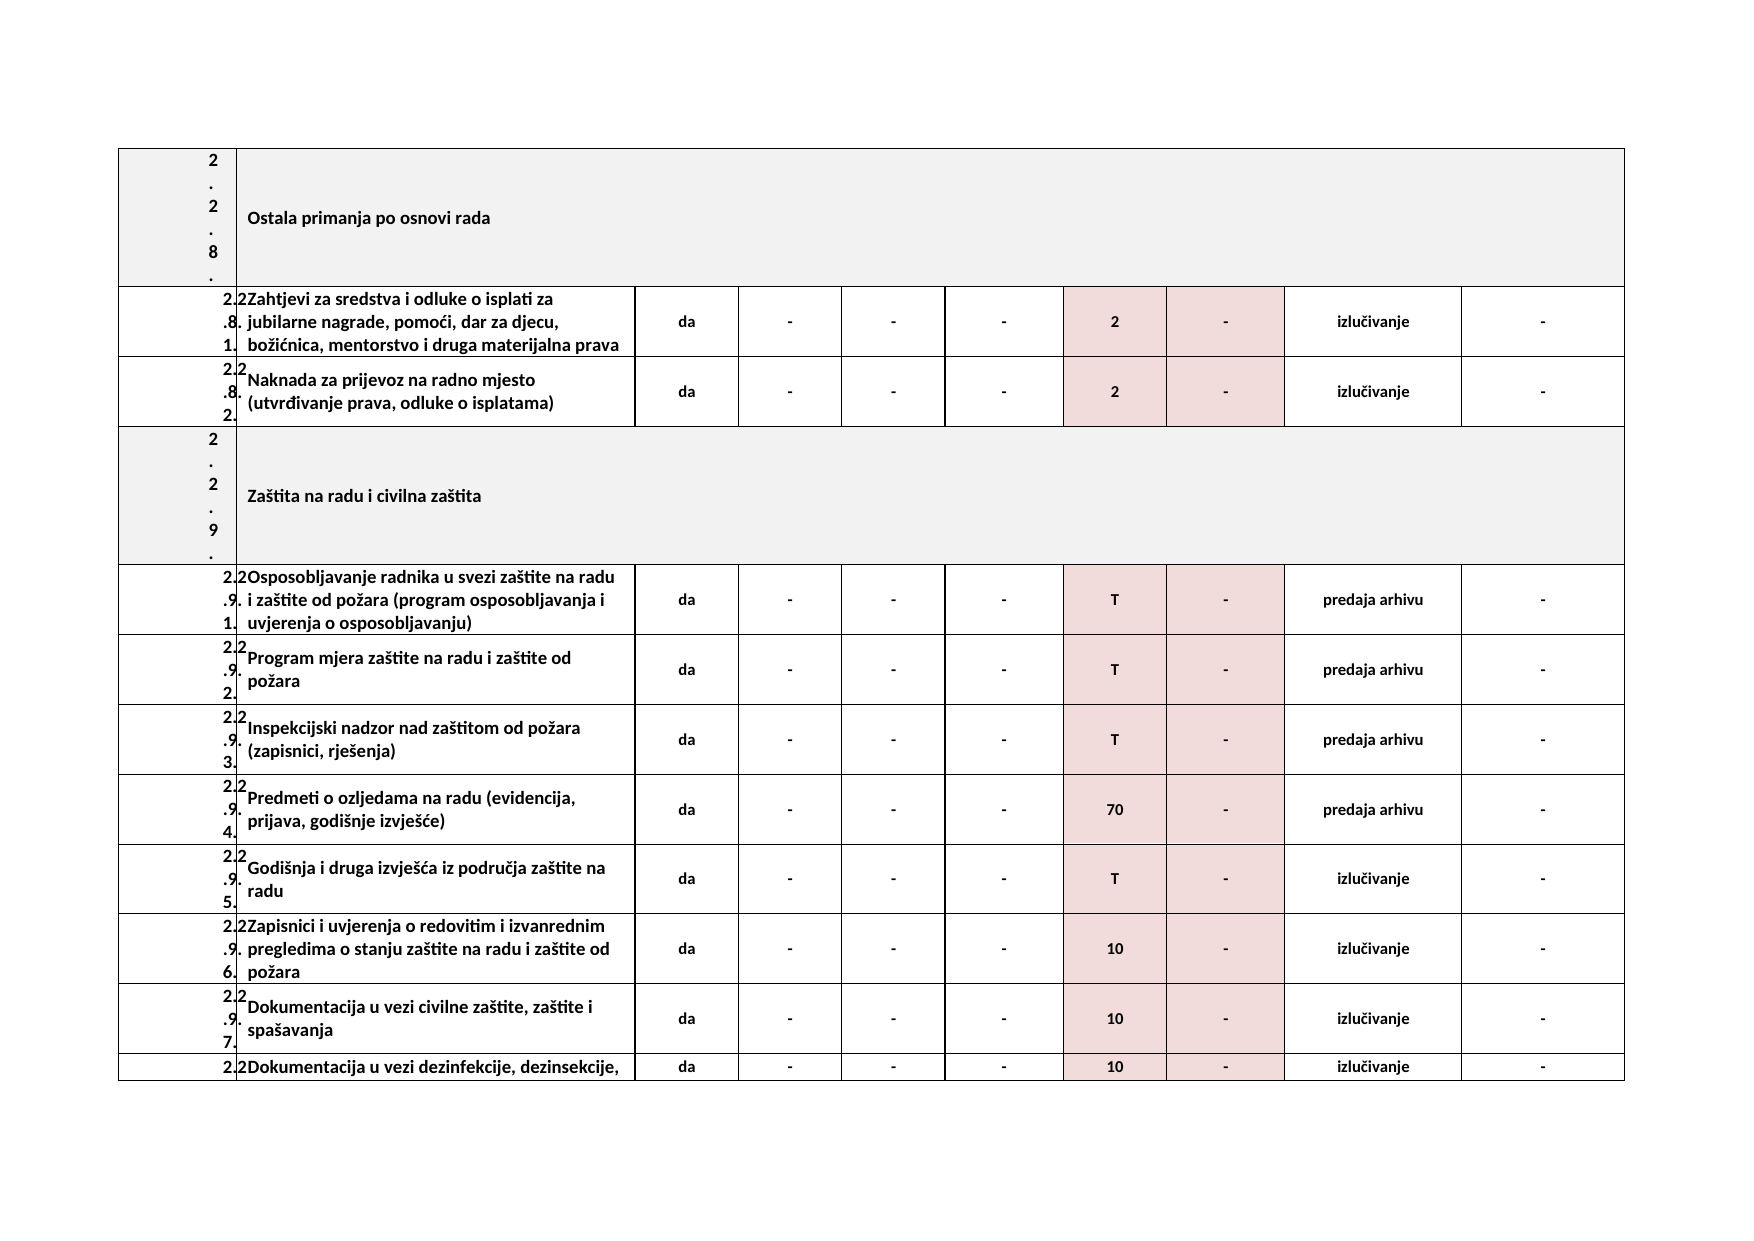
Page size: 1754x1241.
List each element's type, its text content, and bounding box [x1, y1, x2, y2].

table_cell Ostala primanja po osnovi rada [237, 149, 1624, 286]
table_cell - [842, 775, 944, 843]
table_cell 2 [1064, 357, 1166, 426]
table_cell - [946, 565, 1063, 634]
table_cell izlučivanje [1285, 914, 1461, 983]
table_cell - [1167, 845, 1284, 913]
table_cell da [636, 287, 738, 356]
table_cell Zapisnici i uvjerenja o redovitim i izvanrednim pregledima o stanju zaštite na radu i zaštite od požara [237, 914, 634, 983]
table_cell Predmeti o ozljedama na radu (evidencija, prijava, godišnje izvješće) [237, 775, 634, 843]
table_cell predaja arhivu [1285, 565, 1461, 634]
table_cell - [1167, 705, 1284, 774]
table_cell - [739, 287, 841, 356]
table_cell - [739, 357, 841, 426]
table_cell izlučivanje [1285, 1054, 1461, 1080]
table_cell da [636, 357, 738, 426]
table_cell predaja arhivu [1285, 705, 1461, 774]
table_cell - [946, 357, 1063, 426]
table_cell - [842, 287, 944, 356]
table_cell [119, 1054, 236, 1080]
table_cell 10 [1064, 914, 1166, 983]
table_cell - [1462, 287, 1624, 356]
table_cell da [636, 565, 738, 634]
table_cell T [1064, 705, 1166, 774]
table_cell - [739, 845, 841, 913]
table_cell da [636, 705, 738, 774]
table_cell Dokumentacija u vezi dezinfekcije, dezinsekcije, deratizacije i sl. [237, 1054, 634, 1080]
table_cell [119, 149, 236, 286]
table_cell da [636, 1054, 738, 1080]
table_cell - [946, 984, 1063, 1053]
table_cell izlučivanje [1285, 845, 1461, 913]
table_cell - [842, 845, 944, 913]
table_cell Zaštita na radu i civilna zaštita [237, 427, 1624, 564]
table_cell - [1167, 357, 1284, 426]
table_cell - [1167, 984, 1284, 1053]
table_cell - [739, 984, 841, 1053]
table_cell [119, 984, 236, 1053]
table_cell izlučivanje [1285, 357, 1461, 426]
table_cell [119, 565, 236, 634]
table_cell - [842, 357, 944, 426]
table_cell - [842, 565, 944, 634]
table_cell 10 [1064, 984, 1166, 1053]
table_cell - [1462, 845, 1624, 913]
table_cell T [1064, 565, 1166, 634]
table_cell - [1462, 775, 1624, 843]
table_cell - [739, 635, 841, 704]
table_cell 10 [1064, 1054, 1166, 1080]
table_cell da [636, 635, 738, 704]
table_cell Dokumentacija u vezi civilne zaštite, zaštite i spašavanja [237, 984, 634, 1053]
table_cell - [1462, 1054, 1624, 1080]
table_cell - [1462, 565, 1624, 634]
table_cell da [636, 984, 738, 1053]
table_cell Inspekcijski nadzor nad zaštitom od požara (zapisnici, rješenja) [237, 705, 634, 774]
table_cell - [842, 1054, 944, 1080]
table_cell [119, 427, 236, 564]
table_cell Godišnja i druga izvješća iz područja zaštite na radu [237, 845, 634, 913]
table_cell - [946, 287, 1063, 356]
table_cell - [1462, 705, 1624, 774]
table_cell 2 [1064, 287, 1166, 356]
table_cell - [739, 914, 841, 983]
table_cell da [636, 845, 738, 913]
table_cell - [739, 775, 841, 843]
table_cell - [1462, 635, 1624, 704]
table_cell - [1167, 914, 1284, 983]
table_cell - [1167, 635, 1284, 704]
table_cell - [1462, 914, 1624, 983]
table_cell izlučivanje [1285, 287, 1461, 356]
table_cell - [842, 705, 944, 774]
table_cell - [842, 914, 944, 983]
table_cell T [1064, 845, 1166, 913]
table_cell - [1167, 1054, 1284, 1080]
table_cell - [1462, 357, 1624, 426]
table_cell Osposobljavanje radnika u svezi zaštite na radu i zaštite od požara (program osposobljavanja i uvjerenja o osposobljavanju) [237, 565, 634, 634]
table_cell - [739, 1054, 841, 1080]
table_cell - [739, 565, 841, 634]
table_cell izlučivanje [1285, 984, 1461, 1053]
table_cell [119, 357, 236, 426]
table_cell - [1167, 775, 1284, 843]
table_cell Program mjera zaštite na radu i zaštite od požara [237, 635, 634, 704]
table_cell [119, 845, 236, 913]
table_cell - [842, 635, 944, 704]
table_cell 70 [1064, 775, 1166, 843]
table_cell - [946, 845, 1063, 913]
table_cell - [1462, 984, 1624, 1053]
table_cell - [1167, 565, 1284, 634]
table_cell - [946, 705, 1063, 774]
table_cell [119, 287, 236, 356]
table_cell da [636, 775, 738, 843]
table_cell - [1167, 287, 1284, 356]
table_cell - [946, 914, 1063, 983]
table_cell predaja arhivu [1285, 775, 1461, 843]
table_cell Zahtjevi za sredstva i odluke o isplati za jubilarne nagrade, pomoći, dar za djecu, božićnica, mentorstvo i druga materijalna prava [237, 287, 634, 356]
table_cell - [739, 705, 841, 774]
table_cell T [1064, 635, 1166, 704]
table_cell [119, 914, 236, 983]
table_cell - [946, 775, 1063, 843]
table_cell [119, 775, 236, 843]
table_cell [119, 705, 236, 774]
table_cell [119, 635, 236, 704]
table_cell - [842, 984, 944, 1053]
table_cell Naknada za prijevoz na radno mjesto (utvrđivanje prava, odluke o isplatama) [237, 357, 634, 426]
table_cell - [946, 635, 1063, 704]
table_cell predaja arhivu [1285, 635, 1461, 704]
table_cell da [636, 914, 738, 983]
table_cell - [946, 1054, 1063, 1080]
